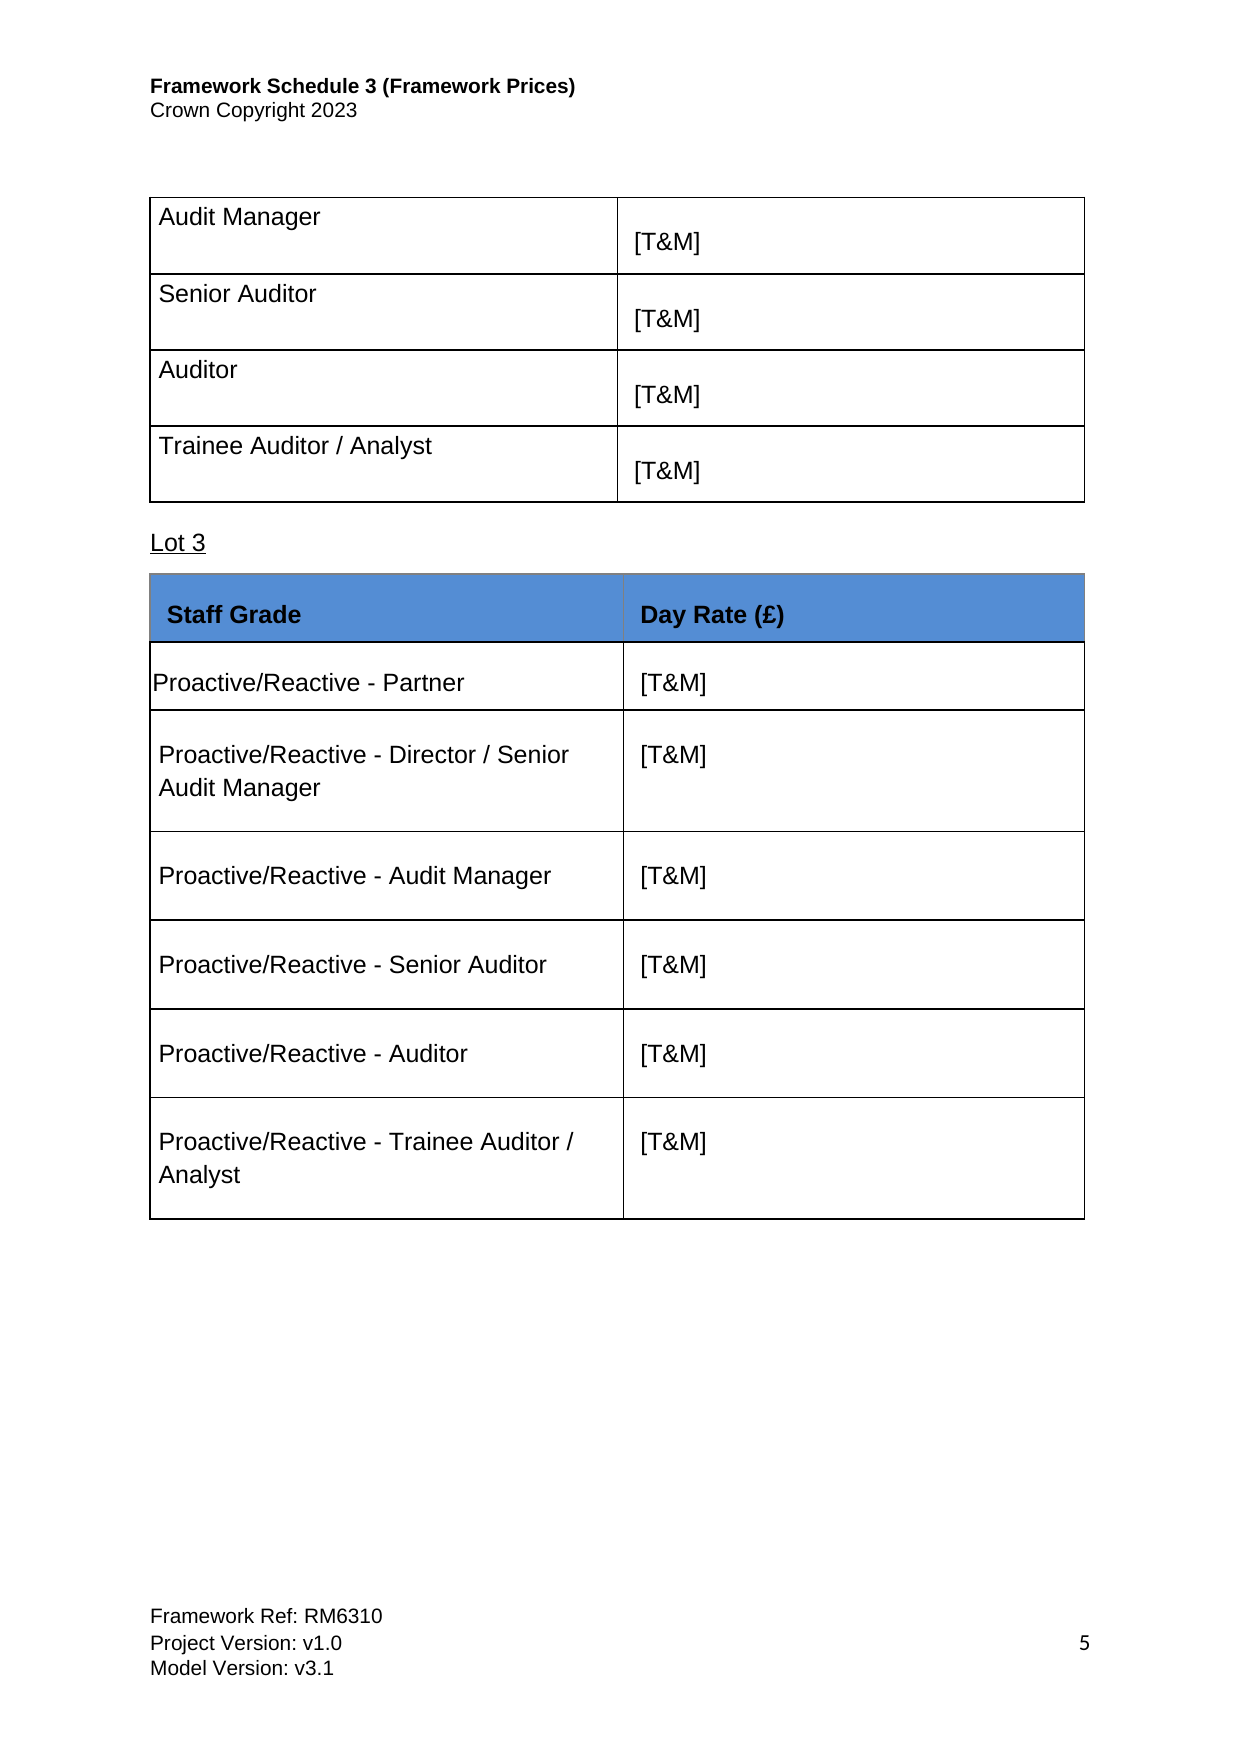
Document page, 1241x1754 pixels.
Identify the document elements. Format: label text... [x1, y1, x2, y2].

table_cell [T&M] [624, 832, 1084, 919]
table_cell [T&M] [624, 921, 1084, 1008]
table_header Day Rate (£) [624, 575, 1084, 641]
table_cell [T&M] [624, 1098, 1084, 1218]
table_cell Senior Auditor [151, 275, 617, 349]
table_cell Proactive/Reactive - Trainee Auditor / Analyst [151, 1098, 623, 1218]
table_cell [T&M] [618, 275, 1084, 349]
table_cell [T&M] [618, 427, 1084, 501]
table_cell Proactive/Reactive - Audit Manager [151, 832, 623, 919]
table_cell [T&M] [618, 198, 1084, 273]
text Lot 3 [150, 528, 1090, 557]
table_cell [T&M] [624, 711, 1084, 831]
table_cell [T&M] [618, 351, 1084, 425]
table_cell Proactive/Reactive - Senior Auditor [151, 921, 623, 1008]
table_cell Auditor [151, 351, 617, 425]
table_cell Audit Manager [151, 198, 617, 273]
table_cell Trainee Auditor / Analyst [151, 427, 617, 501]
table_cell [T&M] [624, 643, 1084, 709]
table_cell Proactive/Reactive - Partner [151, 643, 623, 709]
table_cell Proactive/Reactive - Director / Senior Audit Manager [151, 711, 623, 831]
table_cell Proactive/Reactive - Auditor [151, 1010, 623, 1097]
table_header Staff Grade [151, 575, 623, 641]
table_cell [T&M] [624, 1010, 1084, 1097]
